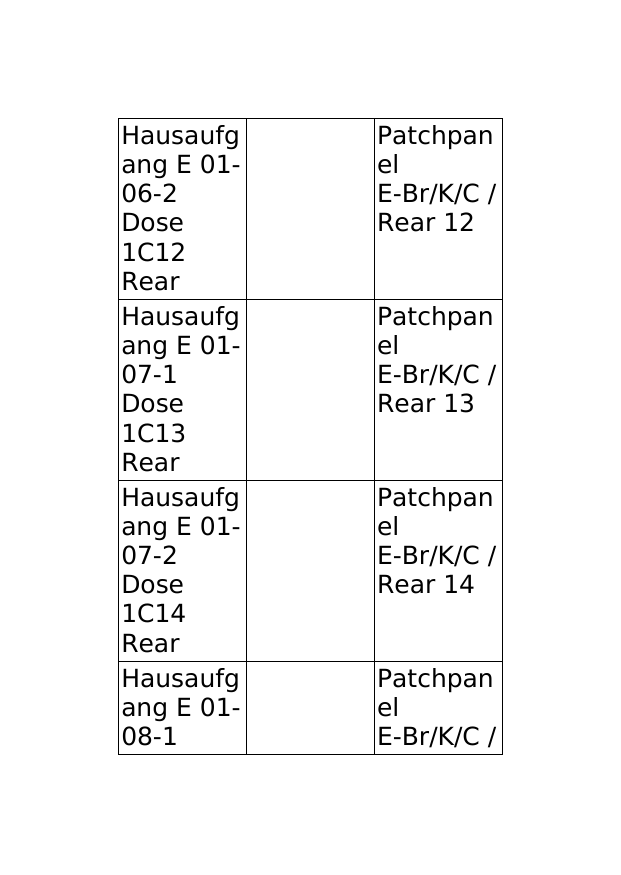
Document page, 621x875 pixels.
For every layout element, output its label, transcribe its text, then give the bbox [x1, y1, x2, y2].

table_cell Hausaufgang E 01-08-1 [119, 662, 246, 754]
table_cell [247, 300, 374, 480]
table_cell Hausaufgang E 01-07-1 Dose 1C13 Rear [119, 300, 246, 480]
table_cell Patchpanel E-Br/K/C / Rear 13 [375, 300, 502, 480]
table_cell Hausaufgang E 01-07-2 Dose 1C14 Rear [119, 481, 246, 661]
table_cell Patchpanel E-Br/K/C / [375, 662, 502, 754]
table_cell Patchpanel E-Br/K/C / Rear 12 [375, 119, 502, 299]
table_cell [247, 481, 374, 661]
table_cell [247, 119, 374, 299]
table_cell Patchpanel E-Br/K/C / Rear 14 [375, 481, 502, 661]
table_cell [247, 662, 374, 754]
table_cell Hausaufgang E 01-06-2 Dose 1C12 Rear [119, 119, 246, 299]
